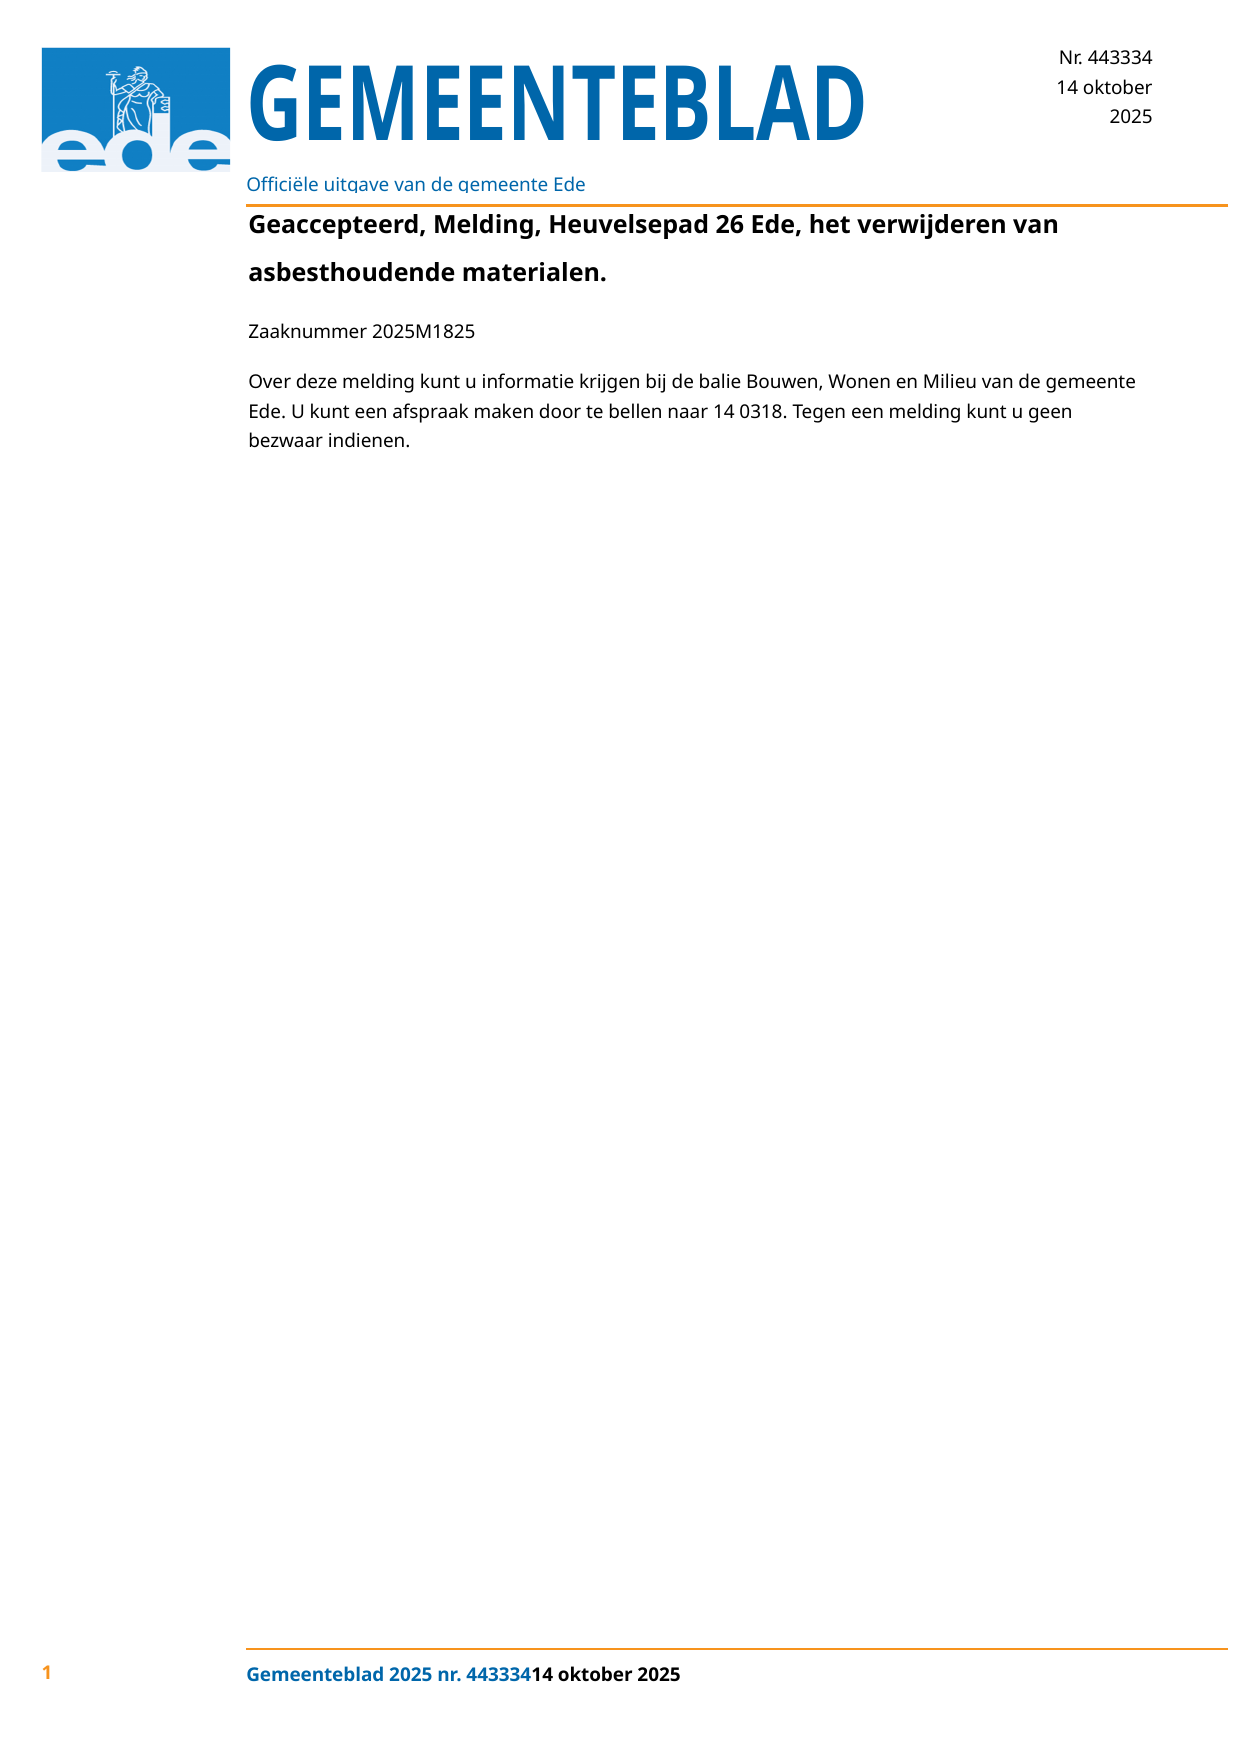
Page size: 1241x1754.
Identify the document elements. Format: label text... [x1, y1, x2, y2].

text Zaaknummer 2025M1825 [248, 318, 1152, 344]
text Geaccepteerd, Melding, Heuvelsepad 26 Ede, het verwijderen van asbesthoudende materialen. [248, 207, 1152, 288]
picture [41, 47, 231, 172]
text Over deze melding kunt u informatie krijgen bij de balie Bouwen, Wonen en Milieu van de gemeente Ede. U kunt een afspraak maken door te bellen naar 14 0318. Tegen een melding kunt u geen bezwaar indienen. [248, 368, 1152, 453]
